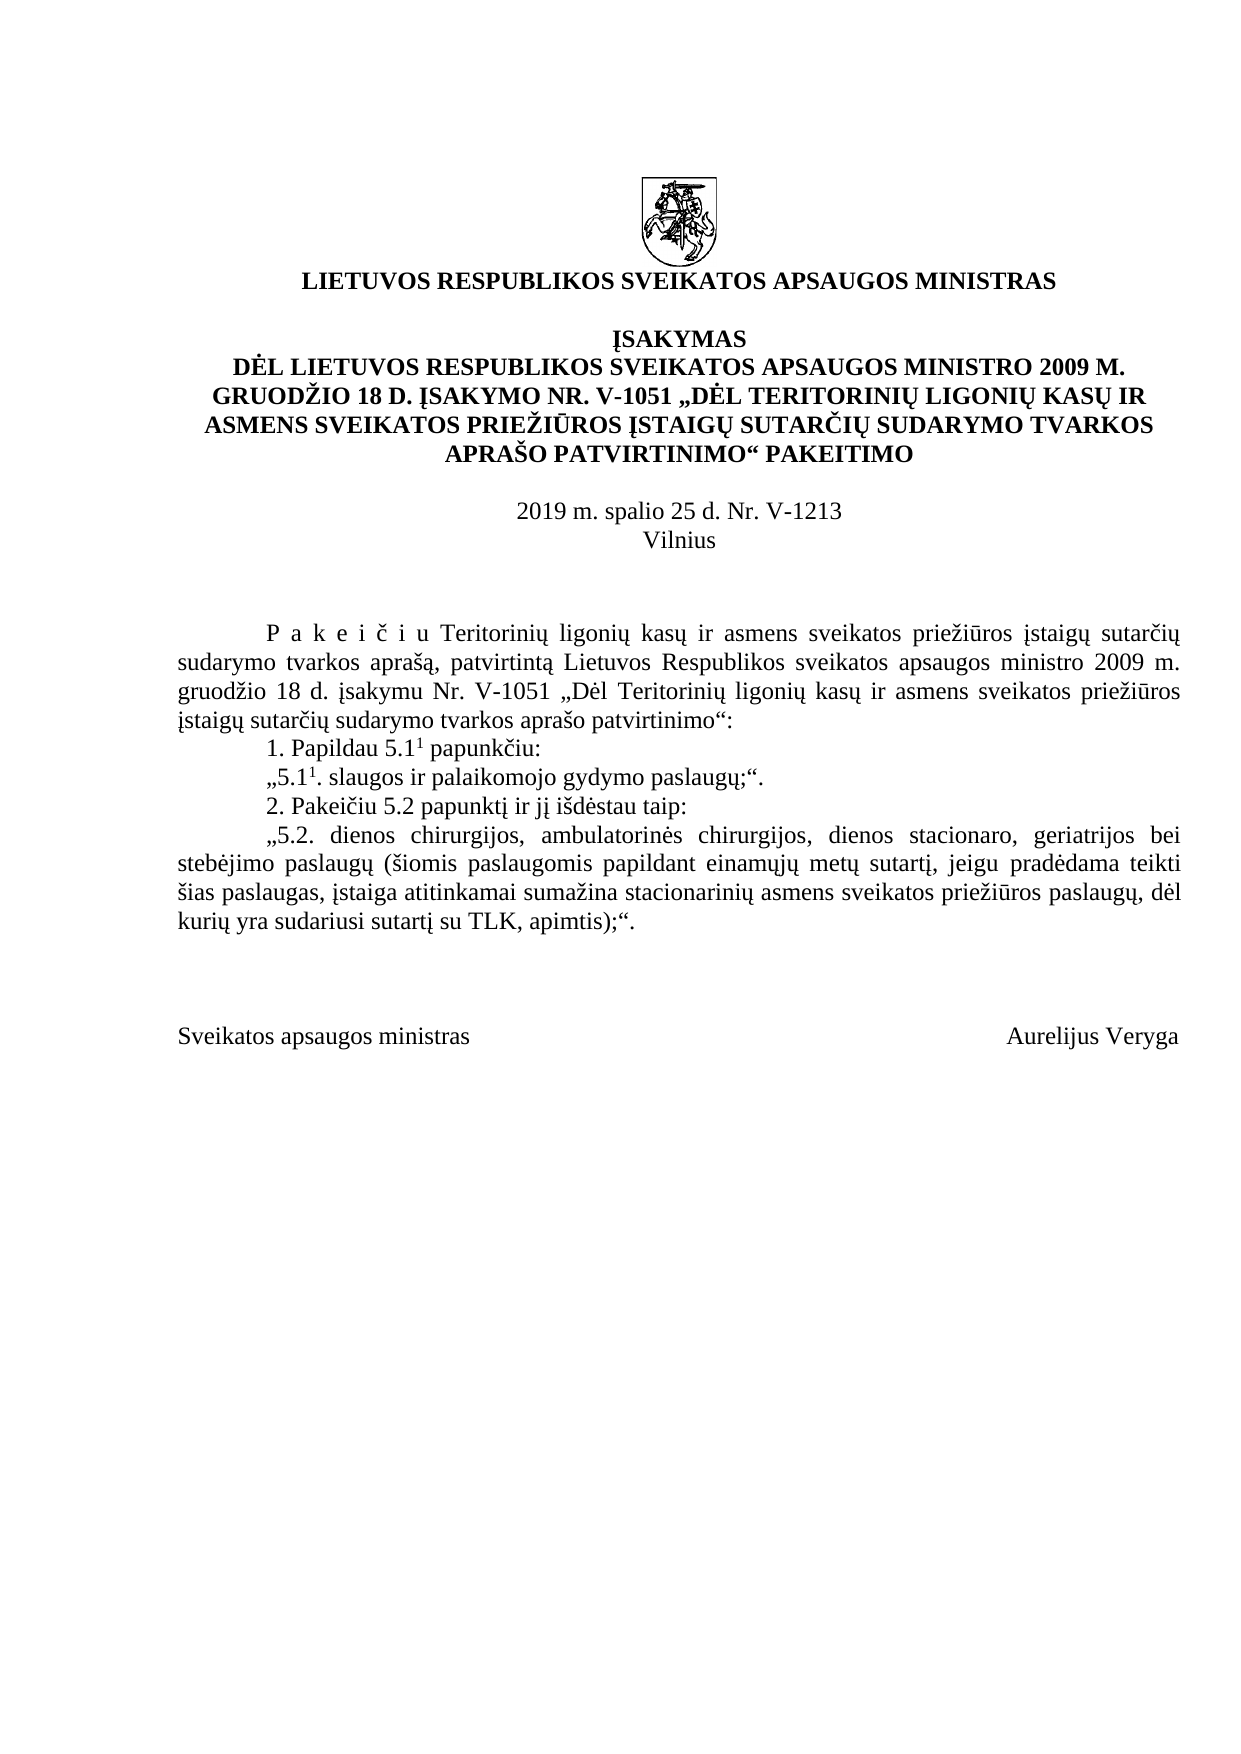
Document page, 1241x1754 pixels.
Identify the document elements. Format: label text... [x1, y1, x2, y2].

text DĖL LIETUVOS RESPUBLIKOS SVEIKATOS APSAUGOS MINISTRO 2009 M. GRUODŽIO 18 D. ĮSAKYMO NR. V-1051 „DĖL TERITORINIŲ LIGONIŲ KASŲ IR ASMENS SVEIKATOS PRIEŽIŪROS ĮSTAIGŲ SUTARČIŲ SUDARYMO TVARKOS APRAŠO PATVIRTINIMO“ PAKEITIMO [177, 352, 1181, 467]
text 2019 m. spalio 25 d. Nr. V-1213 [177, 496, 1181, 525]
text ĮSAKYMAS [177, 324, 1181, 352]
text 2. Pakeičiu 5.2 papunktį ir jį išdėstau taip: [266, 791, 1181, 820]
text P a k e i č i u Teritorinių ligonių kasų ir asmens sveikatos priežiūros įstaigų sutarčių sudarymo tvarkos aprašą, patvirtintą Lietuvos Respublikos sveikatos apsaugos ministro 2009 m. gruodžio 18 d. įsakymu Nr. V-1051 „Dėl Teritorinių ligonių kasų ir asmens sveikatos priežiūros įstaigų sutarčių sudarymo tvarkos aprašo patvirtinimo“: [177, 618, 1181, 733]
text LIETUVOS RESPUBLIKOS SVEIKATOS APSAUGOS MINISTRAS [177, 266, 1181, 295]
text Vilnius [177, 525, 1181, 554]
text „5.2. dienos chirurgijos, ambulatorinės chirurgijos, dienos stacionaro, geriatrijos bei stebėjimo paslaugų (šiomis paslaugomis papildant einamųjų metų sutartį, jeigu pradėdama teikti šias paslaugas, įstaiga atitinkamai sumažina stacionarinių asmens sveikatos priežiūros paslaugų, dėl kurių yra sudariusi sutartį su TLK, apimtis);“. [177, 820, 1181, 935]
text „5.11. slaugos ir palaikomojo gydymo paslaugų;“. [177, 762, 1181, 791]
text Sveikatos apsaugos ministras Aurelijus Veryga [177, 1021, 1181, 1050]
text 1. Papildau 5.11 papunkčiu: [266, 733, 1181, 762]
